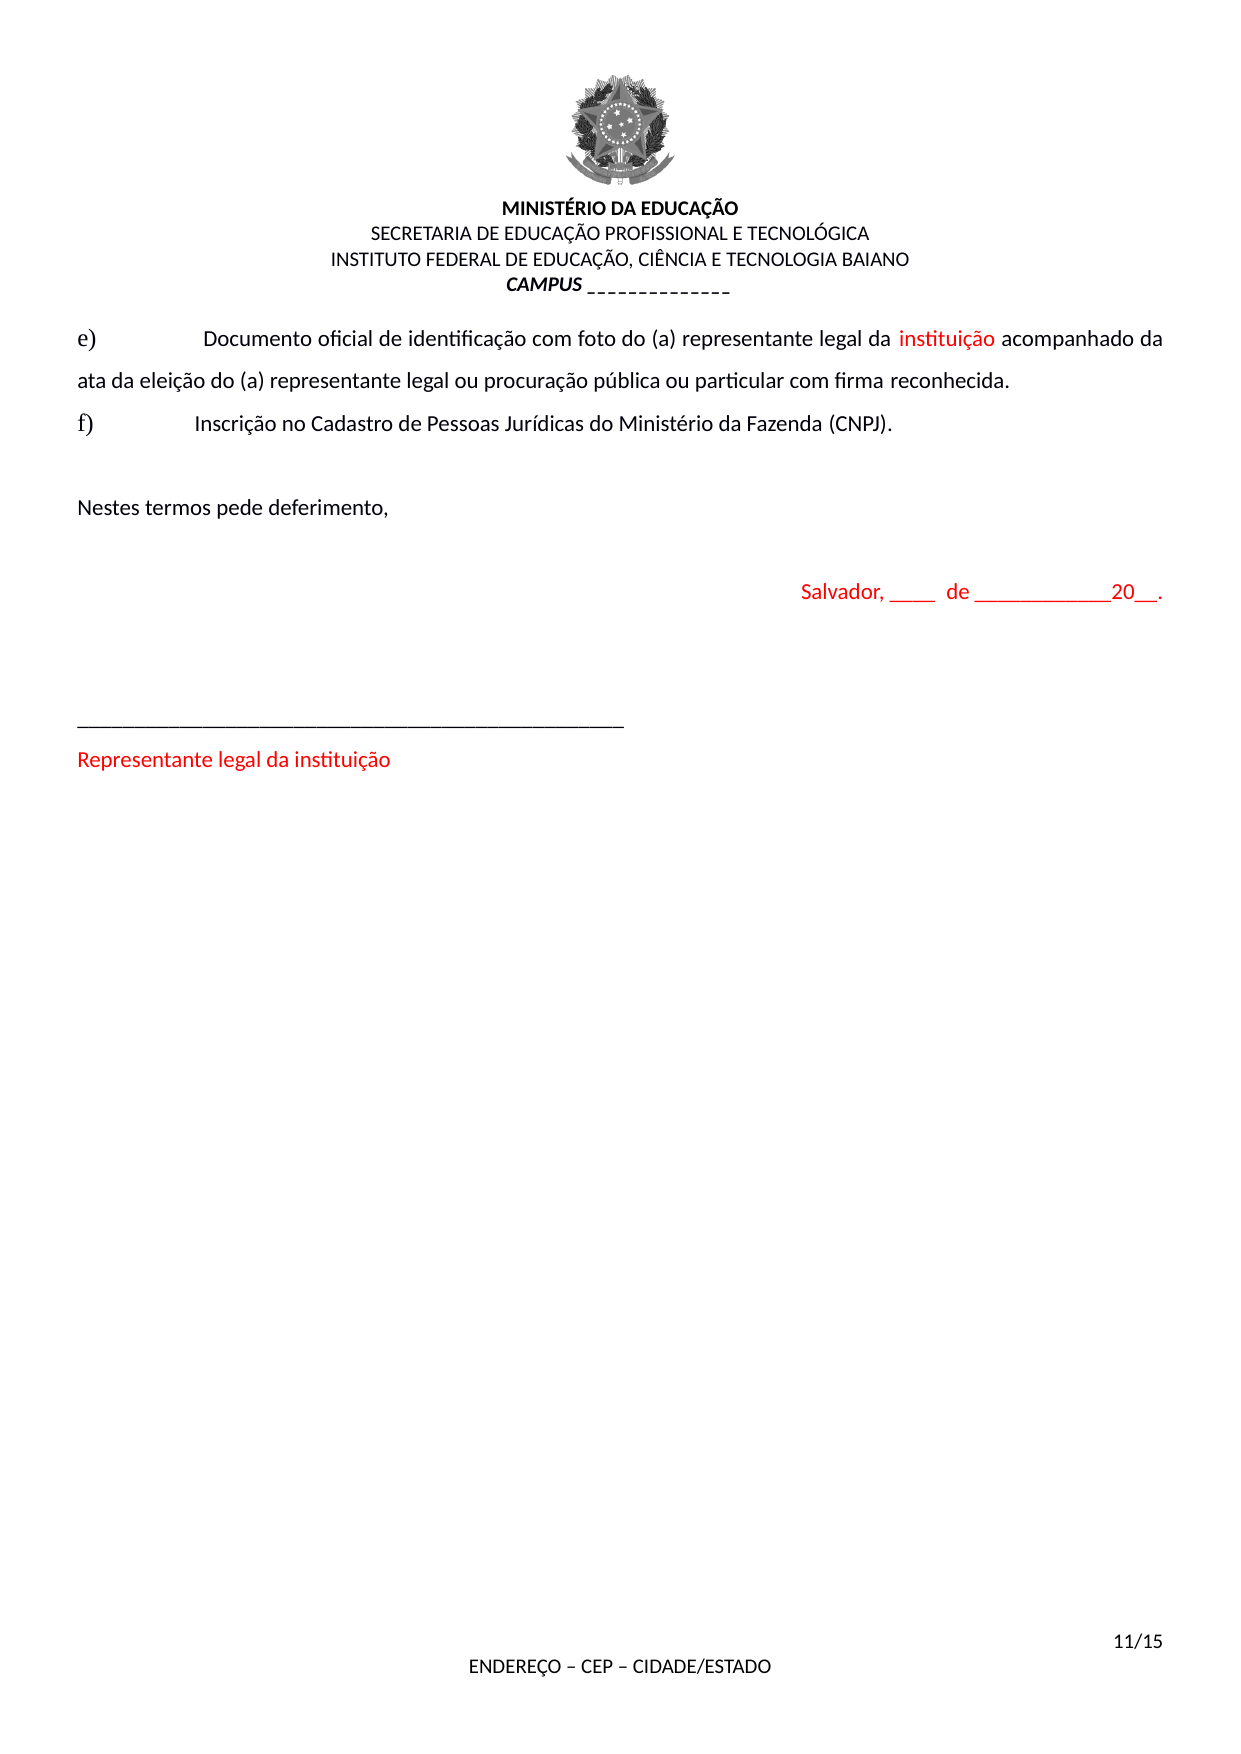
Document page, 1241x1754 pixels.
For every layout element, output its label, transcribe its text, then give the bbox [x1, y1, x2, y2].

text Representante legal da instituição [77, 745, 1163, 773]
text Nestes termos pede deferimento, [77, 493, 1163, 522]
list Inscrição no Cadastro de Pessoas Jurídicas do Ministério da Fazenda (CNPJ). [77, 408, 1163, 437]
list Documento oficial de identificação com foto do (a) representante legal da instituição acompanhado da ata da eleição do (a) representante legal ou procuração pública ou particular com firma reconhecida. [77, 323, 1163, 394]
text ________________________________________________ [77, 703, 1163, 731]
text Salvador, ____ de ____________20__. [77, 577, 1163, 606]
